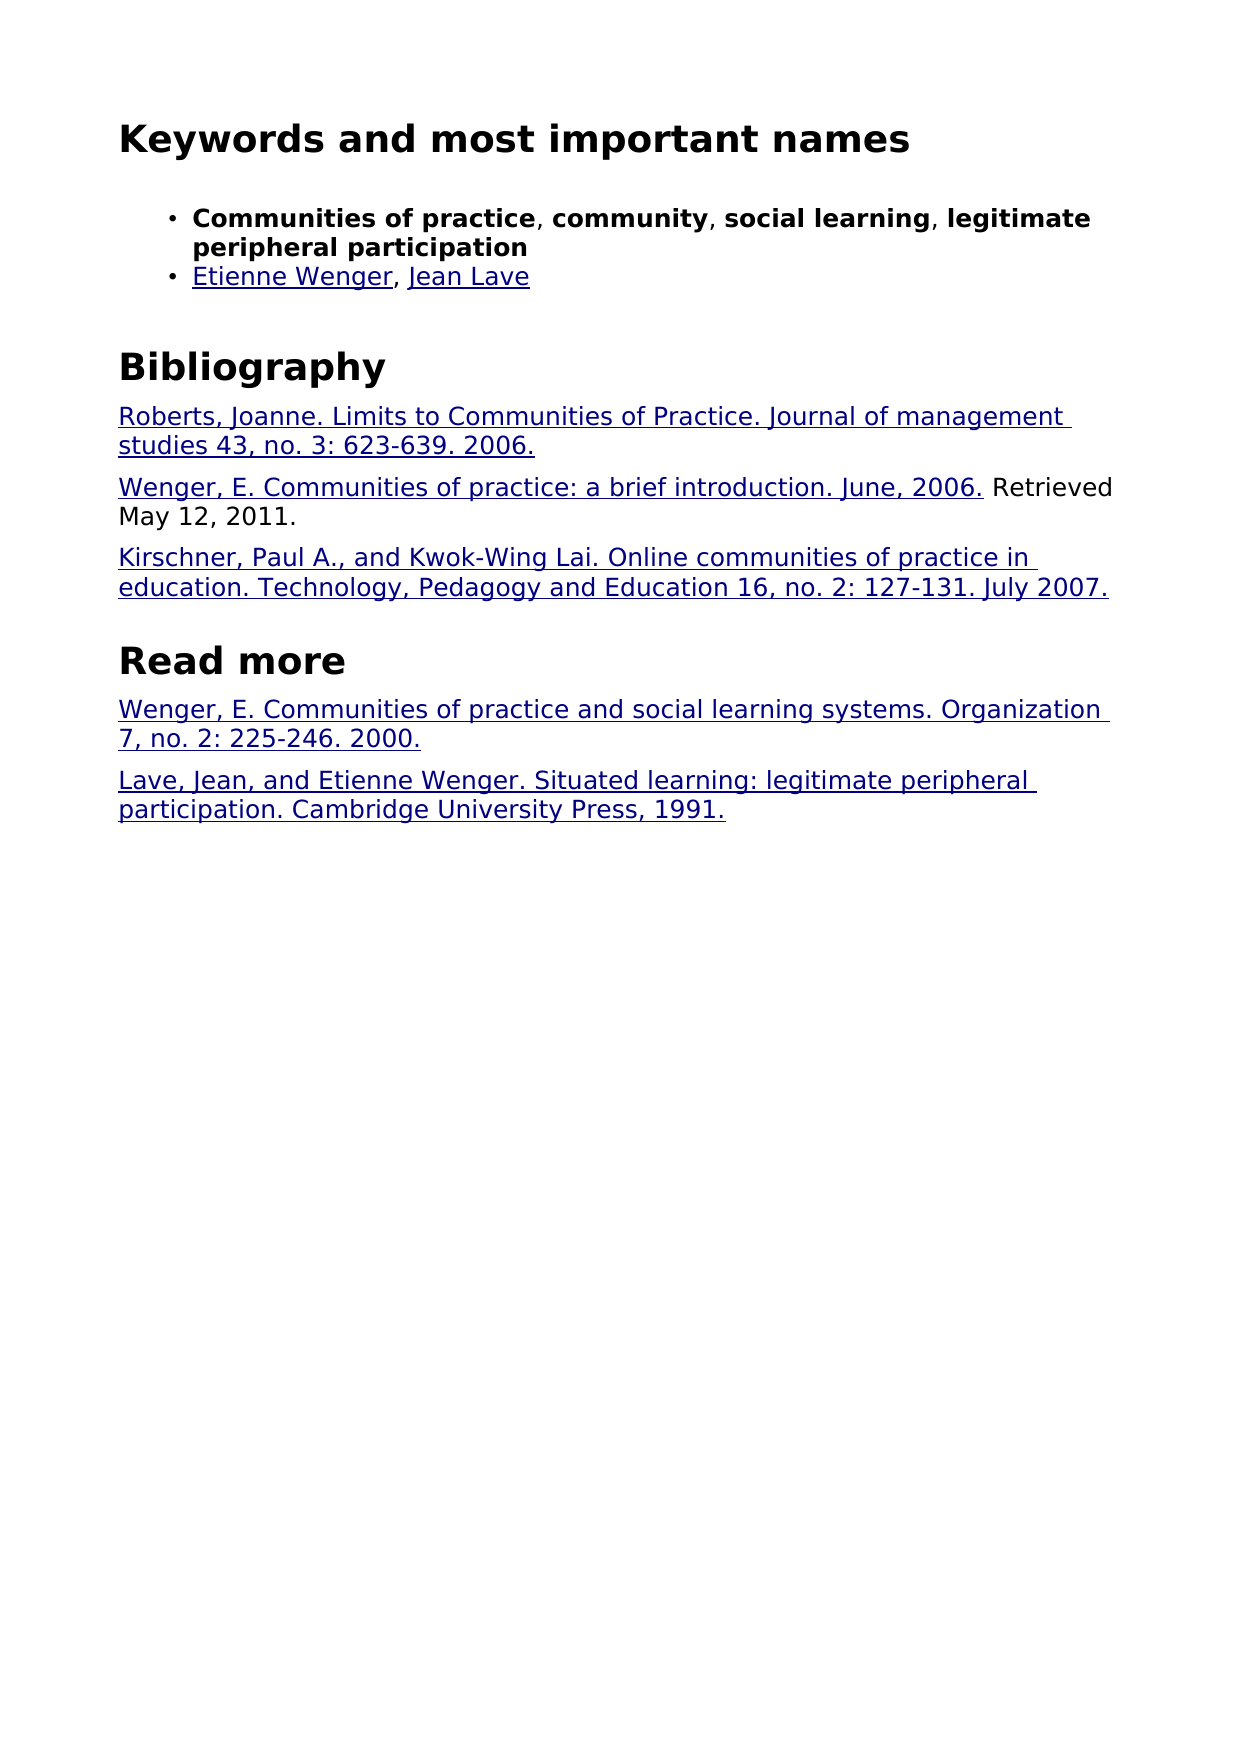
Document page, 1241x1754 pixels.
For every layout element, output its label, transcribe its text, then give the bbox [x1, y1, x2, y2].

subtitle Keywords and most important names [118, 118, 1122, 162]
text Lave, Jean, and Etienne Wenger. Situated learning: legitimate peripheral participation. Cambridge University Press, 1991. [118, 766, 1122, 825]
subtitle Read more [118, 639, 1122, 683]
list Etienne Wenger, Jean Lave [177, 262, 1122, 291]
list Communities of practice, community, social learning, legitimate peripheral participation [177, 204, 1122, 262]
text Roberts, Joanne. Limits to Communities of Practice. Journal of management studies 43, no. 3: 623-639. 2006. [118, 402, 1122, 460]
text Kirschner, Paul A., and Kwok-Wing Lai. Online communities of practice in education. Technology, Pedagogy and Education 16, no. 2: 127-131. July 2007. [118, 543, 1122, 602]
text Wenger, E. Communities of practice and social learning systems. Organization 7, no. 2: 225-246. 2000. [118, 696, 1122, 754]
text Wenger, E. Communities of practice: a brief introduction. June, 2006. Retrieved May 12, 2011. [118, 473, 1122, 531]
subtitle Bibliography [118, 346, 1122, 389]
